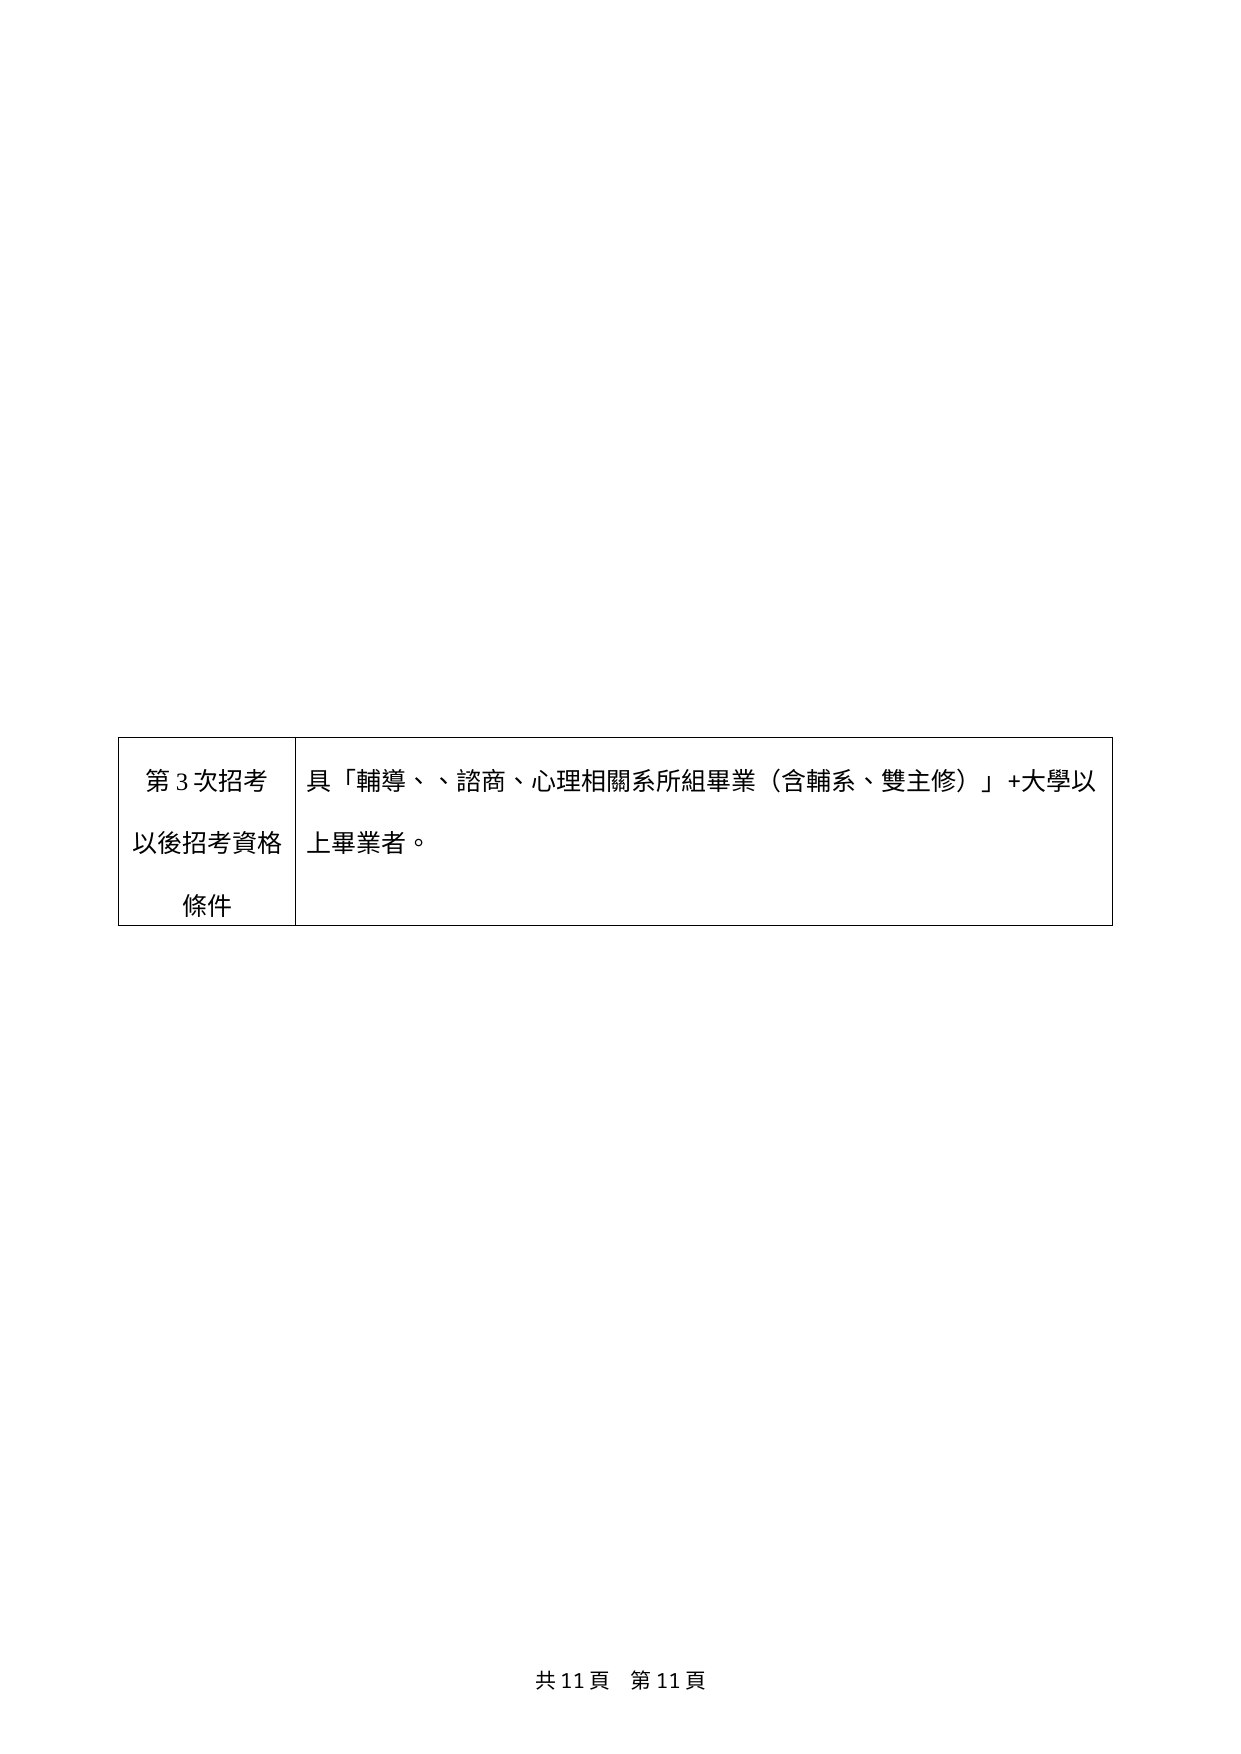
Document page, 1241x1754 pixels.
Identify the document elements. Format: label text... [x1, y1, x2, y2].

table_cell 具「輔導、、諮商、心理相關系所組畢業（含輔系、雙主修）」+大學以上畢業者。 [296, 738, 1112, 925]
table_cell 第3次招考 以後招考資格條件 [119, 738, 295, 925]
